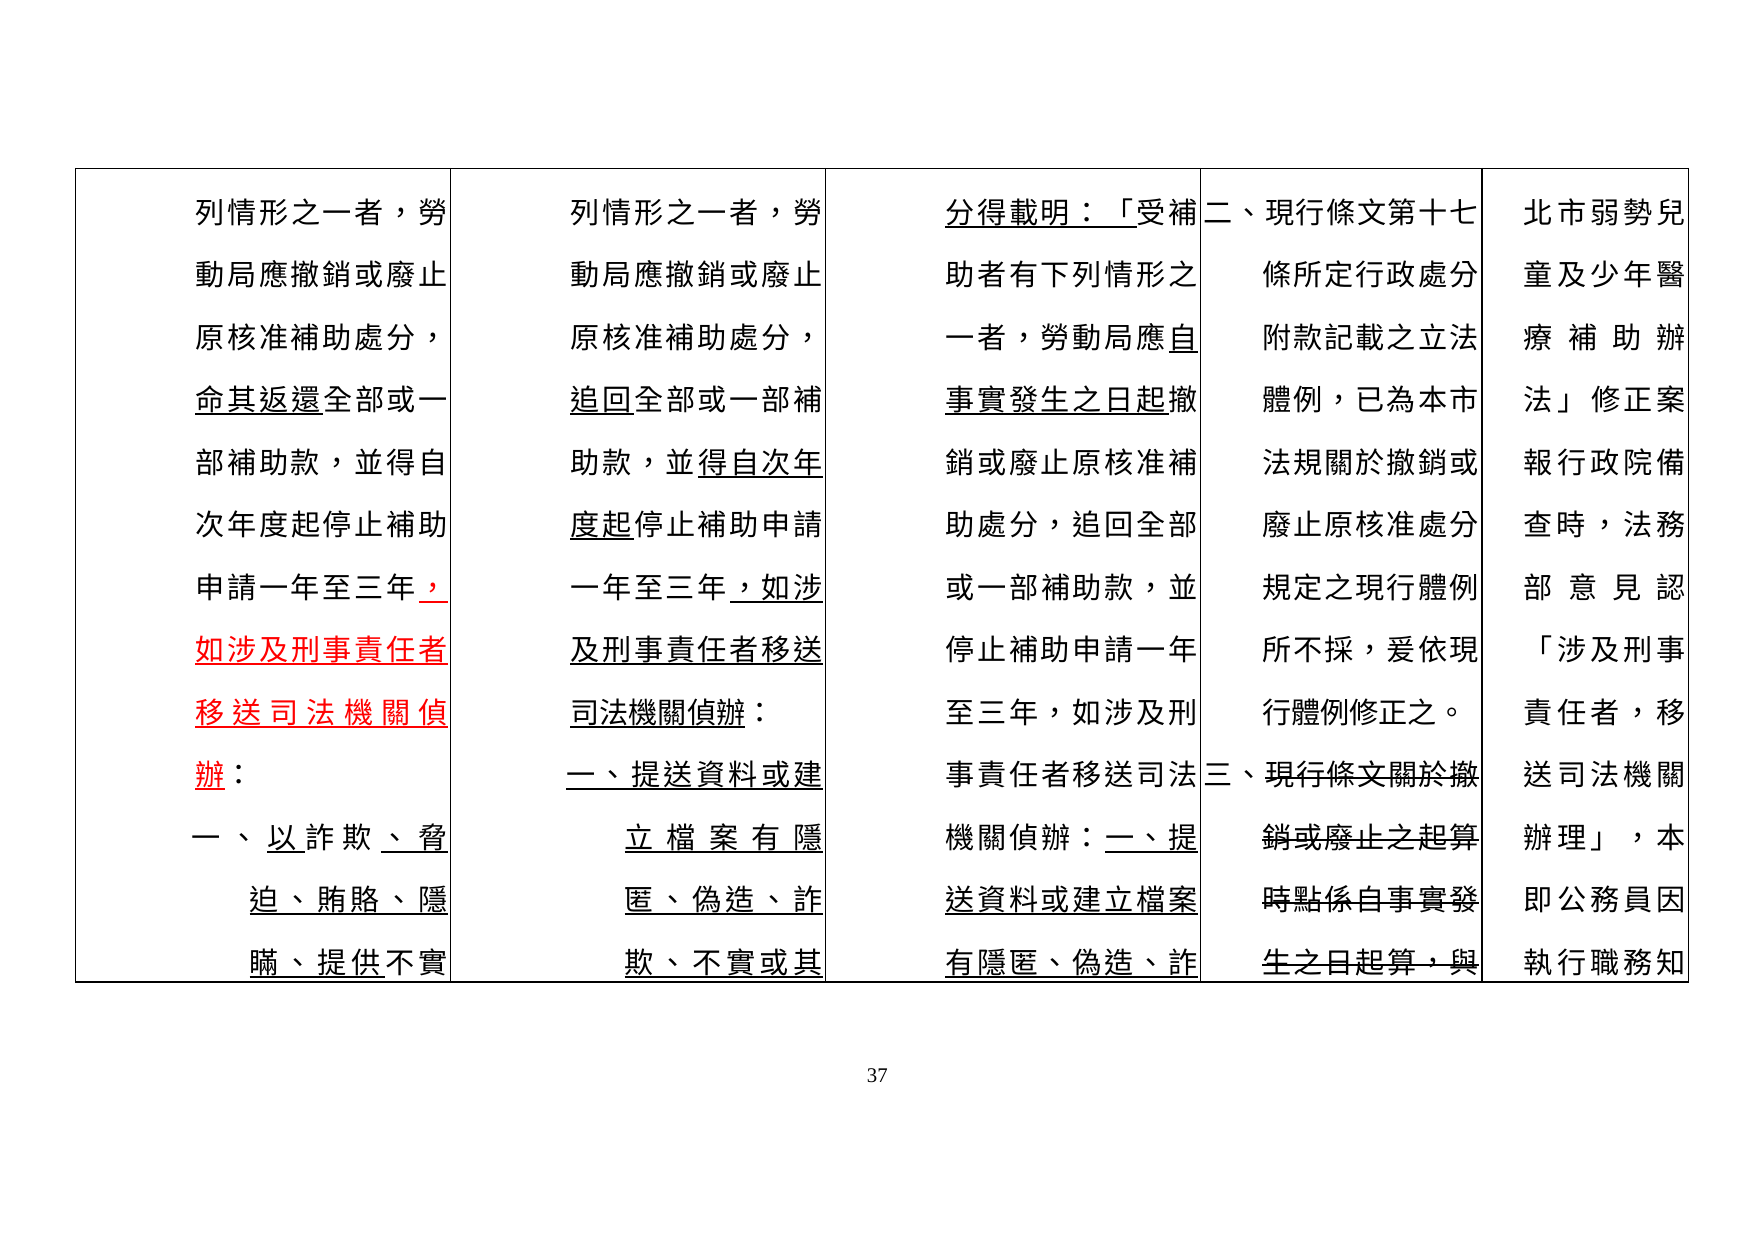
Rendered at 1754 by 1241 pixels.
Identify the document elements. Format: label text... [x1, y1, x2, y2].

table_cell 列情形之一者，勞動局應撤銷或廢止原核准補助處分，命其返還全部或一部補助款，並得自次年度起停止補助申請一年至三年，如涉及刑事責任者移送司法機關偵辦： 一、以詐欺、脅迫、賄賂、隱瞞、提供不實 [76, 169, 450, 981]
table_cell 二、現行條文第十七條所定行政處分附款記載之立法體例，已為本市法規關於撤銷或廢止原核准處分規定之現行體例所不採，爰依現行體例修正之。 三、現行條文關於撤銷或廢止之起算時點係自事實發生之日起算，與 [1201, 169, 1481, 981]
table_cell 分得載明：「受補助者有下列情形之一者，勞動局應自事實發生之日起撤銷或廢止原核准補助處分，追回全部或一部補助款，並停止補助申請一年至三年，如涉及刑事責任者移送司法機關偵辦：一、提送資料或建立檔案有隱匿、偽造、詐 [826, 169, 1200, 981]
table_cell 北市弱勢兒童及少年醫療補助辦法」修正案報行政院備查時，法務部意見認「涉及刑事責任者，移送司法機關辦理」，本即公務員因執行職務知 [1483, 169, 1688, 981]
table_cell 列情形之一者，勞動局應撤銷或廢止原核准補助處分，追回全部或一部補助款，並得自次年度起停止補助申請一年至三年，如涉及刑事責任者移送司法機關偵辦： 一、提送資料或建立檔案有隱匿、偽造、詐欺、不實或其 [451, 169, 825, 981]
